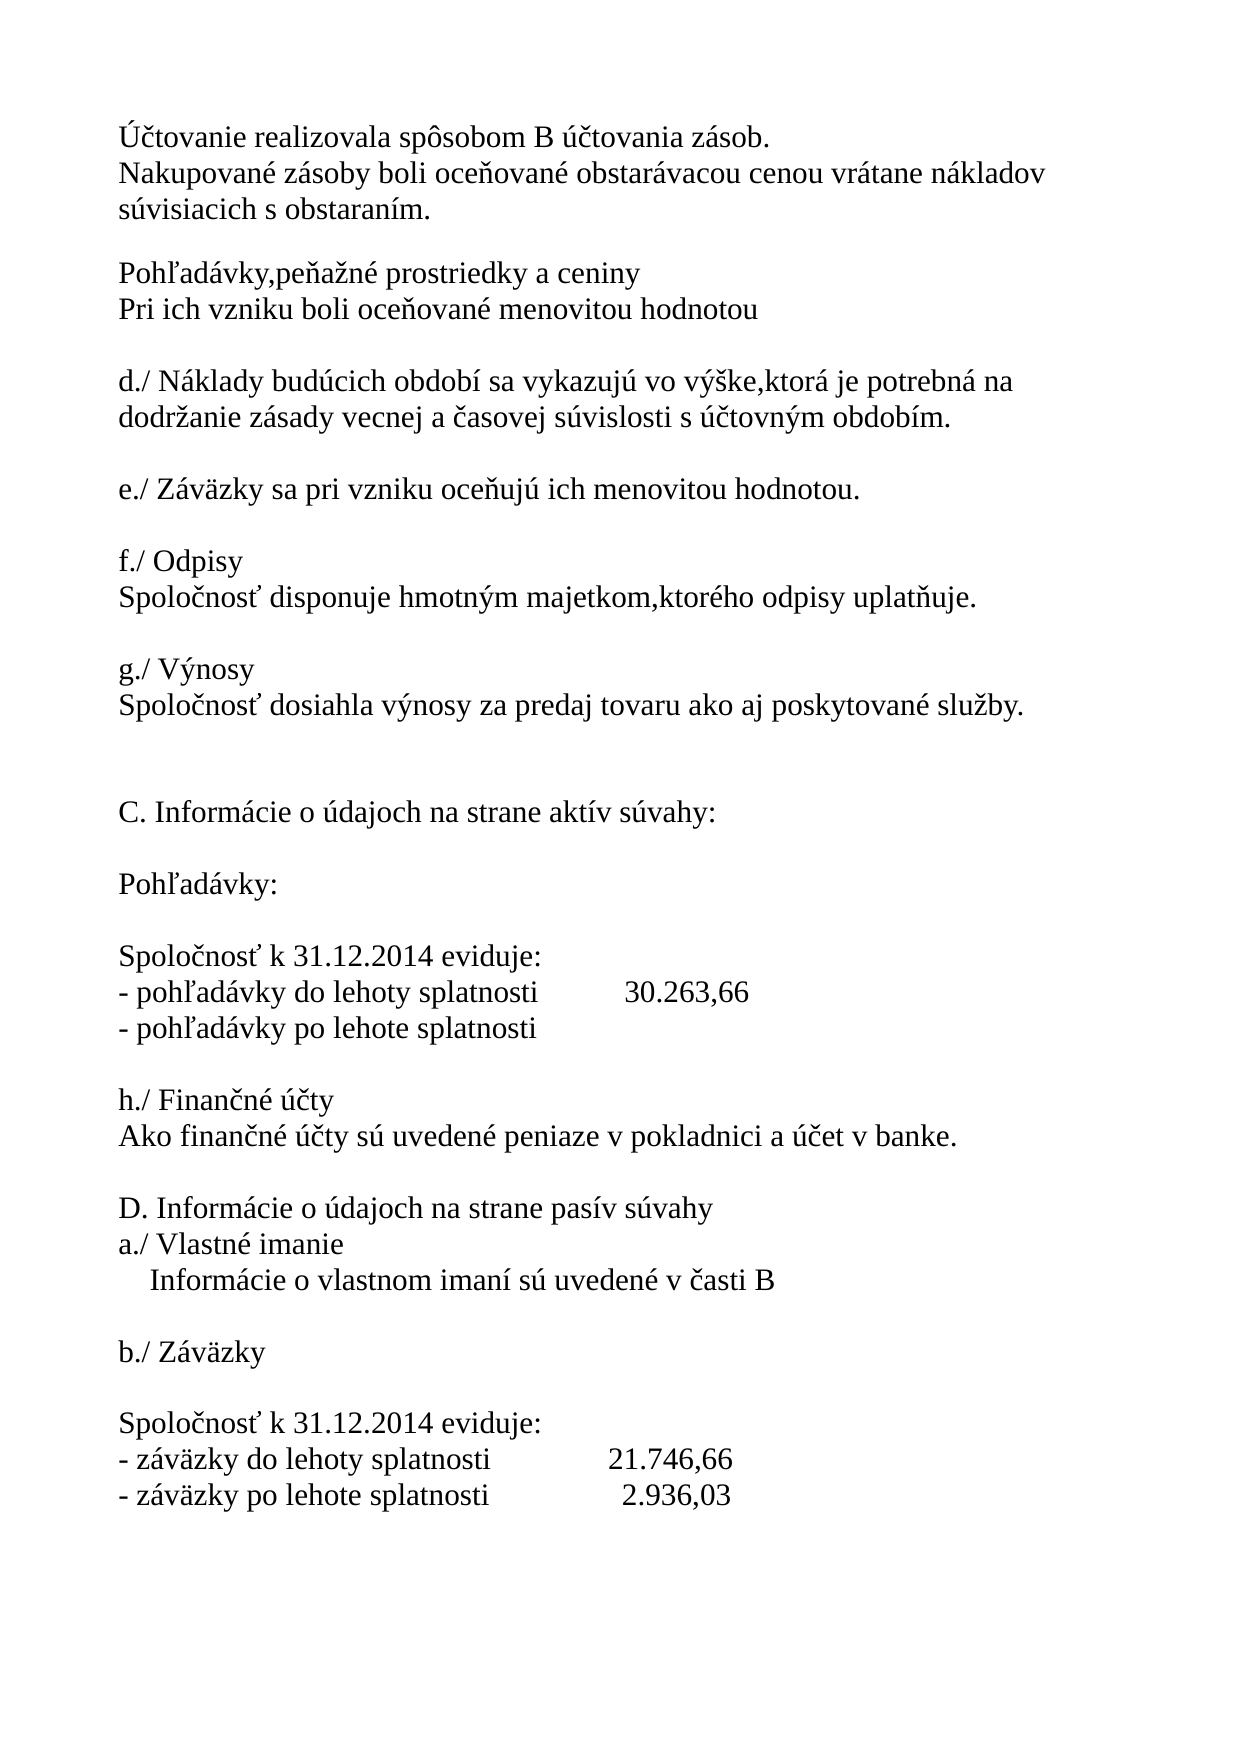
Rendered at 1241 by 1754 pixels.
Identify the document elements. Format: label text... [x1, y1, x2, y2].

text b./ Záväzky [118, 1333, 1122, 1369]
text C. Informácie o údajoch na strane aktív súvahy: [118, 794, 1122, 830]
text e./ Záväzky sa pri vzniku oceňujú ich menovitou hodnotou. [118, 470, 1122, 506]
text Ako finančné účty sú uvedené peniaze v pokladnici a účet v banke. [118, 1117, 1122, 1153]
text Pri ich vzniku boli oceňované menovitou hodnotou [118, 291, 1122, 327]
text d./ Náklady budúcich období sa vykazujú vo výške,ktorá je potrebná na dodržanie zásady vecnej a časovej súvislosti s účtovným obdobím. [118, 362, 1122, 434]
text - pohľadávky po lehote splatnosti [118, 1009, 1122, 1045]
text - záväzky po lehote splatnosti 2.936,03 [118, 1477, 1122, 1512]
text Nakupované zásoby boli oceňované obstarávacou cenou vrátane nákladov súvisiacich s obstaraním. [118, 154, 1122, 226]
text h./ Finančné účty [118, 1081, 1122, 1117]
text Spoločnosť k 31.12.2014 eviduje: [118, 937, 1122, 973]
text Spoločnosť k 31.12.2014 eviduje: [118, 1405, 1122, 1441]
text g./ Výnosy [118, 650, 1122, 686]
text Spoločnosť dosiahla výnosy za predaj tovaru ako aj poskytované služby. [118, 686, 1122, 722]
text Informácie o vlastnom imaní sú uvedené v časti B [118, 1261, 1122, 1297]
text - záväzky do lehoty splatnosti 21.746,66 [118, 1441, 1122, 1477]
text Pohľadávky: [118, 866, 1122, 902]
text f./ Odpisy [118, 542, 1122, 578]
text Pohľadávky,peňažné prostriedky a ceniny [118, 255, 1122, 291]
text - pohľadávky do lehoty splatnosti 30.263,66 [118, 973, 1122, 1009]
text D. Informácie o údajoch na strane pasív súvahy [118, 1189, 1122, 1225]
text Účtovanie realizovala spôsobom B účtovania zásob. [118, 118, 1122, 154]
text a./ Vlastné imanie [118, 1225, 1122, 1261]
text Spoločnosť disponuje hmotným majetkom,ktorého odpisy uplatňuje. [118, 578, 1122, 614]
